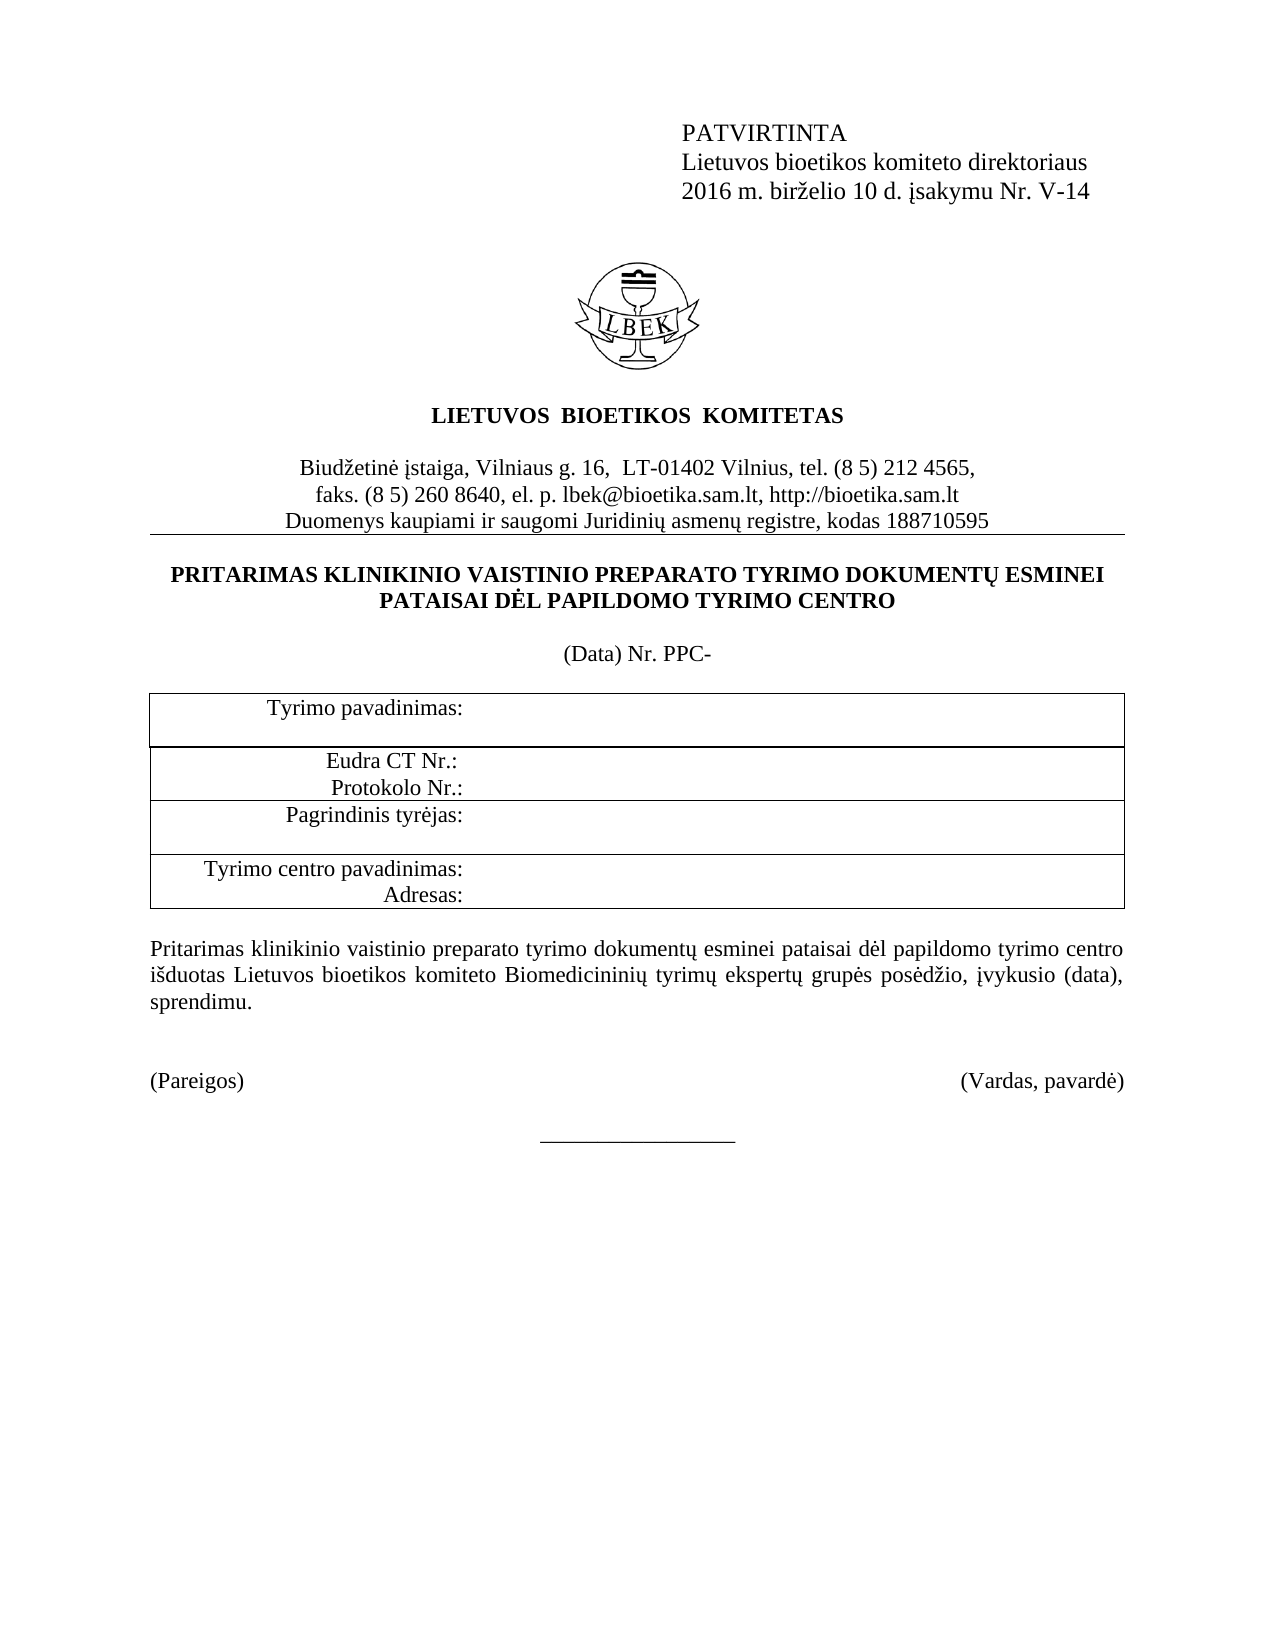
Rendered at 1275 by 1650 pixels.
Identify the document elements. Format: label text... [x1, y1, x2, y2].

text PRITARIMAS KLINIKINIO VAISTINIO PREPARATO TYRIMO DOKUMENTŲ ESMINEI PATAISAI DĖL PAPILDOMO TYRIMO CENTRO [150, 561, 1125, 613]
text (LBEK ženklas) [150, 233, 1125, 375]
table_cell [474, 748, 1124, 800]
text LIETUVOS BIOETIKOS KOMITETAS [150, 402, 1125, 428]
table_header [474, 694, 1124, 746]
table_cell Eudra CT Nr.: Protokolo Nr.: [151, 748, 474, 800]
text _________________ [150, 1119, 1125, 1146]
table_cell Adresas: [151, 881, 474, 908]
table_cell [474, 855, 1124, 881]
text Lietuvos bioetikos komiteto direktoriaus [150, 147, 1125, 176]
text PATVIRTINTA [150, 118, 1125, 147]
table_cell Tyrimo centro pavadinimas: [151, 855, 474, 881]
text Pritarimas klinikinio vaistinio preparato tyrimo dokumentų esminei pataisai dėl papildomo tyrimo centro išduotas Lietuvos bioetikos komiteto Biomedicininių tyrimų ekspertų grupės posėdžio, įvykusio (data), sprendimu. [150, 935, 1125, 1014]
text (Data) Nr. PPC- [150, 640, 1125, 666]
table_header Tyrimo pavadinimas: [150, 694, 474, 746]
text 2016 m. birželio 10 d. įsakymu Nr. V-14 [150, 176, 1125, 204]
table_cell Pagrindinis tyrėjas: [151, 801, 474, 854]
text (Pareigos) (Vardas, pavardė) [150, 1067, 1125, 1093]
table_header Biudžetinė įstaiga, Vilniaus g. 16, LT-01402 Vilnius, tel. (8 5) 212 4565, faks. (8 5) 260 8640, el. p. lbek@bioetika.sam.lt, http://bioetika.sam.lt Duomenys kaupiami ir saugomi Juridinių asmenų registre, kodas 188710595 [150, 454, 1124, 533]
table_cell [474, 801, 1124, 854]
table_cell [474, 881, 1124, 908]
